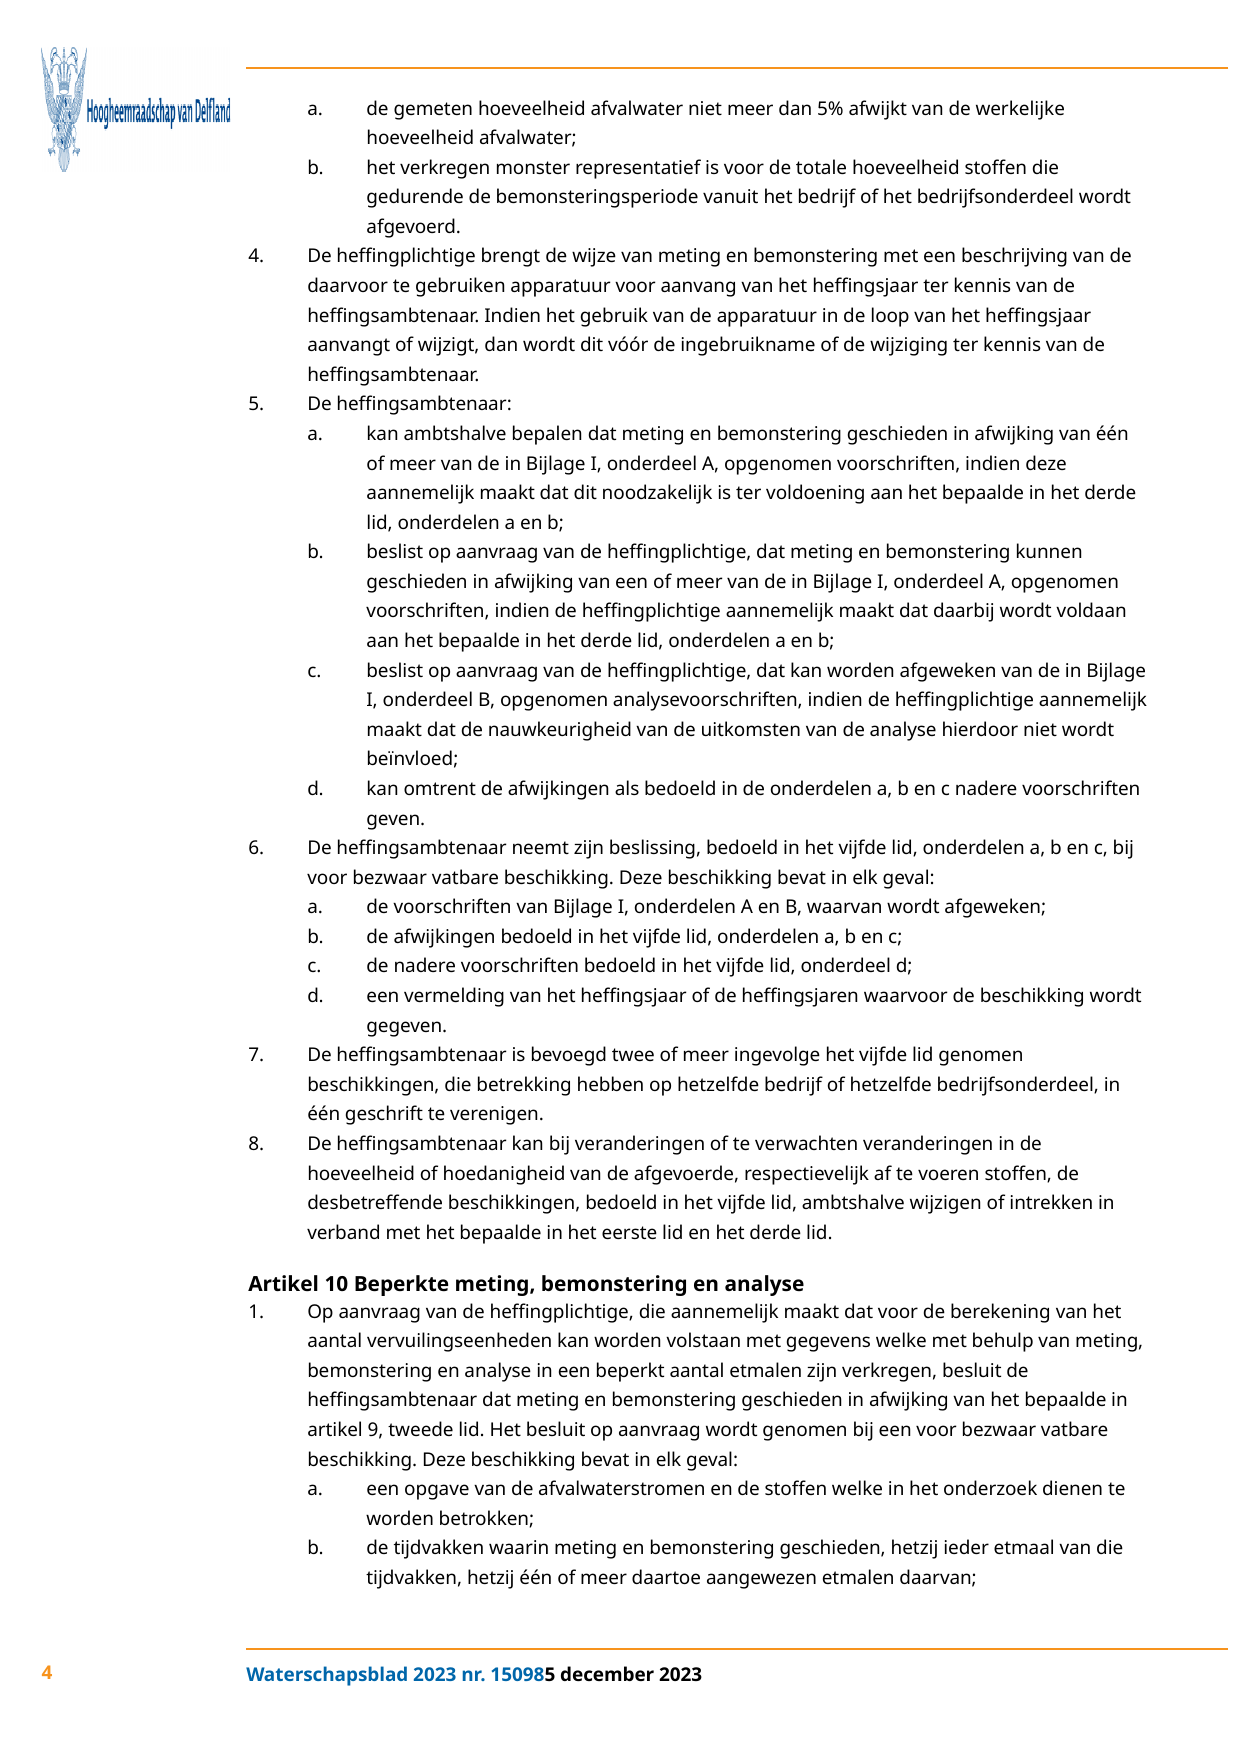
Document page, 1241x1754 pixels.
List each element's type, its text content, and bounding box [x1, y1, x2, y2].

list de tijdvakken waarin meting en bemonstering geschieden, hetzij ieder etmaal van die tijdvakken, hetzij één of meer daartoe aangewezen etmalen daarvan; [307, 1534, 1152, 1590]
list het verkregen monster representatief is voor de totale hoeveelheid stoffen die gedurende de bemonsteringsperiode vanuit het bedrijf of het bedrijfsonderdeel wordt afgevoerd. [307, 154, 1152, 239]
list De heffingsambtenaar kan bij veranderingen of te verwachten veranderingen in de hoeveelheid of hoedanigheid van de afgevoerde, respectievelijk af te voeren stoffen, de desbetreffende beschikkingen, bedoeld in het vijfde lid, ambtshalve wijzigen of intrekken in verband met het bepaalde in het eerste lid en het derde lid. [248, 1130, 1152, 1245]
list de gemeten hoeveelheid afvalwater niet meer dan 5% afwijkt van de werkelijke hoeveelheid afvalwater; [307, 95, 1152, 150]
picture [41, 47, 231, 172]
list Op aanvraag van de heffingplichtige, die aannemelijk maakt dat voor de berekening van het aantal vervuilingseenheden kan worden volstaan met gegevens welke met behulp van meting, bemonstering en analyse in een beperkt aantal etmalen zijn verkregen, besluit de heffingsambtenaar dat meting en bemonstering geschieden in afwijking van het bepaalde in artikel 9, tweede lid. Het besluit op aanvraag wordt genomen bij een voor bezwaar vatbare beschikking. Deze beschikking bevat in elk geval: [248, 1298, 1152, 1471]
list de voorschriften van Bijlage I, onderdelen A en B, waarvan wordt afgeweken; [307, 893, 1152, 919]
list kan omtrent de afwijkingen als bedoeld in de onderdelen a, b en c nadere voorschriften geven. [307, 775, 1152, 831]
list De heffingsambtenaar: [248, 391, 1152, 416]
list beslist op aanvraag van de heffingplichtige, dat meting en bemonstering kunnen geschieden in afwijking van een of meer van de in Bijlage I, onderdeel A, opgenomen voorschriften, indien de heffingplichtige aannemelijk maakt dat daarbij wordt voldaan aan het bepaalde in het derde lid, onderdelen a en b; [307, 538, 1152, 653]
list de afwijkingen bedoeld in het vijfde lid, onderdelen a, b en c; [307, 923, 1152, 949]
list De heffingsambtenaar neemt zijn beslissing, bedoeld in het vijfde lid, onderdelen a, b en c, bij voor bezwaar vatbare beschikking. Deze beschikking bevat in elk geval: [248, 834, 1152, 890]
list De heffingsambtenaar is bevoegd twee of meer ingevolge het vijfde lid genomen beschikkingen, die betrekking hebben op hetzelfde bedrijf of hetzelfde bedrijfsonderdeel, in één geschrift te verenigen. [248, 1041, 1152, 1126]
list een opgave van de afvalwaterstromen en de stoffen welke in het onderzoek dienen te worden betrokken; [307, 1475, 1152, 1531]
list De heffingplichtige brengt de wijze van meting en bemonstering met een beschrijving van de daarvoor te gebruiken apparatuur voor aanvang van het heffingsjaar ter kennis van de heffingsambtenaar. Indien het gebruik van de apparatuur in de loop van het heffingsjaar aanvangt of wijzigt, dan wordt dit vóór de ingebruikname of de wijziging ter kennis van de heffingsambtenaar. [248, 243, 1152, 387]
list de nadere voorschriften bedoeld in het vijfde lid, onderdeel d; [307, 953, 1152, 978]
list beslist op aanvraag van de heffingplichtige, dat kan worden afgeweken van de in Bijlage I, onderdeel B, opgenomen analysevoorschriften, indien de heffingplichtige aannemelijk maakt dat de nauwkeurigheid van de uitkomsten van de analyse hierdoor niet wordt beïnvloed; [307, 657, 1152, 771]
list een vermelding van het heffingsjaar of de heffingsjaren waarvoor de beschikking wordt gegeven. [307, 982, 1152, 1038]
list kan ambtshalve bepalen dat meting en bemonstering geschieden in afwijking van één of meer van de in Bijlage I, onderdeel A, opgenomen voorschriften, indien deze aannemelijk maakt dat dit noodzakelijk is ter voldoening aan het bepaalde in het derde lid, onderdelen a en b; [307, 420, 1152, 535]
text Artikel 10 Beperkte meting, bemonstering en analyse [248, 1269, 1152, 1298]
